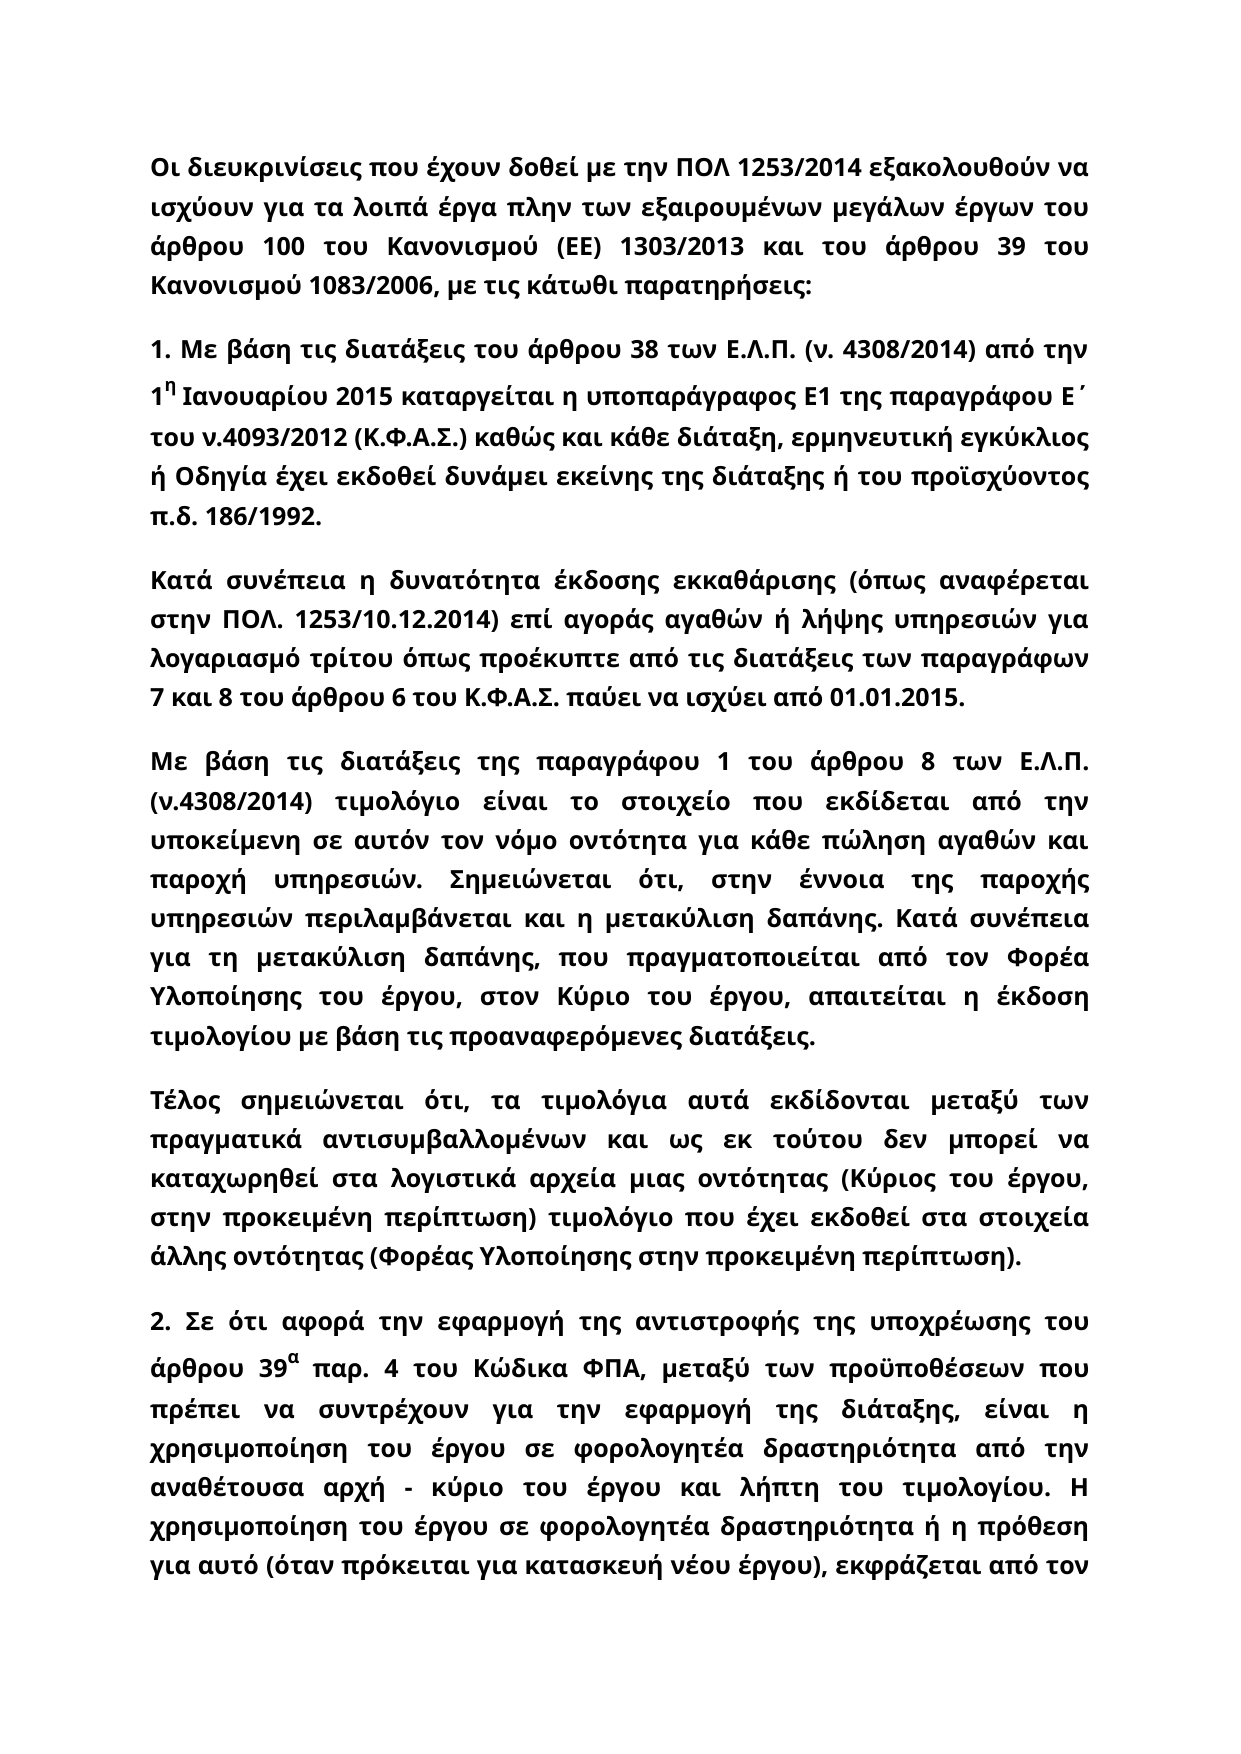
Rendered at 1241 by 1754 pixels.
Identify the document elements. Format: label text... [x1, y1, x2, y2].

text Με βάση τις διατάξεις της παραγράφου 1 του άρθρου 8 των Ε.Λ.Π. (ν.4308/2014) τιμολόγιο είναι το στοιχείο που εκδίδεται από την υποκείμενη σε αυτόν τον νόμο οντότητα για κάθε πώληση αγαθών και παροχή υπηρεσιών. Σημειώνεται ότι, στην έννοια της παροχής υπηρεσιών περιλαμβάνεται και η μετακύλιση δαπάνης. Κατά συνέπεια για τη μετακύλιση δαπάνης, που πραγματοποιείται από τον Φορέα Υλοποίησης του έργου, στον Κύριο του έργου, απαιτείται η έκδοση τιμολογίου με βάση τις προαναφερόμενες διατάξεις. [150, 744, 1090, 1052]
text Οι διευκρινίσεις που έχουν δοθεί με την ΠΟΛ 1253/2014 εξακολουθούν να ισχύουν για τα λοιπά έργα πλην των εξαιρουμένων μεγάλων έργων του άρθρου 100 του Κανονισμού (ΕΕ) 1303/2013 και του άρθρου 39 του Κανονισμού 1083/2006, με τις κάτωθι παρατηρήσεις: [150, 150, 1090, 302]
text Κατά συνέπεια η δυνατότητα έκδοσης εκκαθάρισης (όπως αναφέρεται στην ΠΟΛ. 1253/10.12.2014) επί αγοράς αγαθών ή λήψης υπηρεσιών για λογαριασμό τρίτου όπως προέκυπτε από τις διατάξεις των παραγράφων 7 και 8 του άρθρου 6 του Κ.Φ.Α.Σ. παύει να ισχύει από 01.01.2015. [150, 562, 1090, 714]
text 2. Σε ότι αφορά την εφαρμογή της αντιστροφής της υποχρέωσης του άρθρου 39α παρ. 4 του Κώδικα ΦΠΑ, μεταξύ των προϋποθέσεων που πρέπει να συντρέχουν για την εφαρμογή της διάταξης, είναι η χρησιμοποίηση του έργου σε φορολογητέα δραστηριότητα από την αναθέτουσα αρχή - κύριο του έργου και λήπτη του τιμολογίου. Η χρησιμοποίηση του έργου σε φορολογητέα δραστηριότητα ή η πρόθεση για αυτό (όταν πρόκειται για κατασκευή νέου έργου), εκφράζεται από τον λήπτη με κάθε πρόσφορο μέσο (προφορικά ή εγγράφως, έντυπα ή με ηλεκτρονική αλληλογραφία). [150, 1303, 1090, 1582]
text 1. Με βάση τις διατάξεις του άρθρου 38 των Ε.Λ.Π. (ν. 4308/2014) από την 1η Ιανουαρίου 2015 καταργείται η υποπαράγραφος Ε1 της παραγράφου Ε΄ του ν.4093/2012 (Κ.Φ.Α.Σ.) καθώς και κάθε διάταξη, ερμηνευτική εγκύκλιος ή Οδηγία έχει εκδοθεί δυνάμει εκείνης της διάταξης ή του προϊσχύοντος π.δ. 186/1992. [150, 332, 1090, 532]
text Τέλος σημειώνεται ότι, τα τιμολόγια αυτά εκδίδονται μεταξύ των πραγματικά αντισυμβαλλομένων και ως εκ τούτου δεν μπορεί να καταχωρηθεί στα λογιστικά αρχεία μιας οντότητας (Κύριος του έργου, στην προκειμένη περίπτωση) τιμολόγιο που έχει εκδοθεί στα στοιχεία άλλης οντότητας (Φορέας Υλοποίησης στην προκειμένη περίπτωση). [150, 1082, 1090, 1273]
